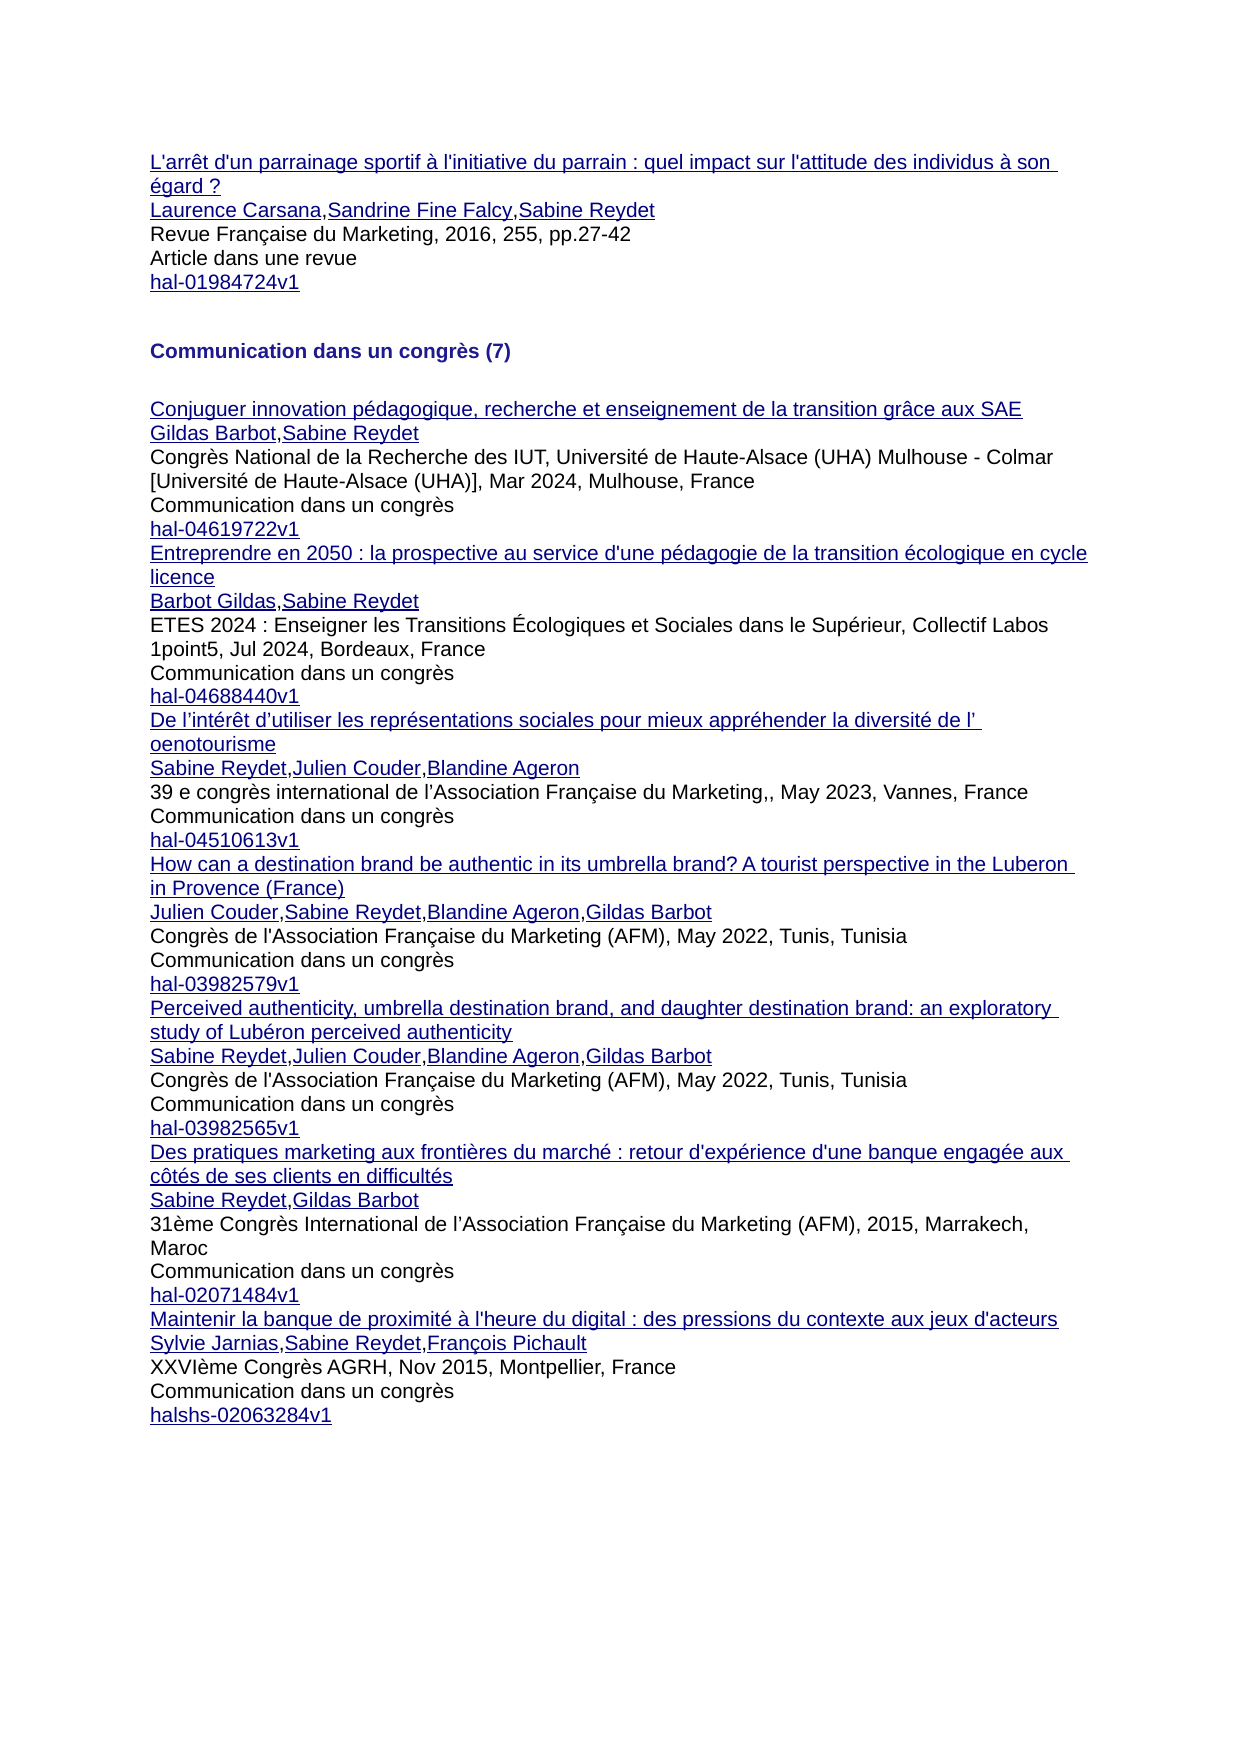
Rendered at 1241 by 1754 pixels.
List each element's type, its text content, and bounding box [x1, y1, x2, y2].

subtitle Communication dans un congrès (7) [150, 338, 1090, 362]
table_cell Perceived authenticity, umbrella destination brand, and daughter destination brand: an exploratory study of Lubéron perceived authenticity Sabine Reydet,Julien Couder,Blandine Ageron,Gildas Barbot Congrès de l'Association Française du Marketing (AFM), May 2022, Tunis, Tunisia Communication dans un congrès hal-03982565v1 [150, 996, 1090, 1139]
table_cell L'arrêt d'un parrainage sportif à l'initiative du parrain : quel impact sur l'attitude des individus à son égard ? Laurence Carsana,Sandrine Fine Falcy,Sabine Reydet Revue Française du Marketing, 2016, 255, pp.27-42 Article dans une revue hal-01984724v1 [150, 150, 1090, 294]
table_header Conjuguer innovation pédagogique, recherche et enseignement de la transition grâce aux SAE Gildas Barbot,Sabine Reydet Congrès National de la Recherche des IUT, Université de Haute-Alsace (UHA) Mulhouse - Colmar [Université de Haute-Alsace (UHA)], Mar 2024, Mulhouse, France Communication dans un congrès hal-04619722v1 [150, 397, 1090, 541]
table_cell Maintenir la banque de proximité à l'heure du digital : des pressions du contexte aux jeux d'acteurs Sylvie Jarnias,Sabine Reydet,François Pichault XXVIème Congrès AGRH, Nov 2015, Montpellier, France Communication dans un congrès halshs-02063284v1 [150, 1307, 1090, 1427]
table_cell How can a destination brand be authentic in its umbrella brand? A tourist perspective in the Luberon in Provence (France) Julien Couder,Sabine Reydet,Blandine Ageron,Gildas Barbot Congrès de l'Association Française du Marketing (AFM), May 2022, Tunis, Tunisia Communication dans un congrès hal-03982579v1 [150, 852, 1090, 996]
table_cell Entreprendre en 2050 : la prospective au service d'une pédagogie de la transition écologique en cycle licence Barbot Gildas,Sabine Reydet ETES 2024 : Enseigner les Transitions Écologiques et Sociales dans le Supérieur, Collectif Labos 1point5, Jul 2024, Bordeaux, France Communication dans un congrès hal-04688440v1 [150, 541, 1090, 708]
table_cell De l’intérêt d’utiliser les représentations sociales pour mieux appréhender la diversité de l’ oenotourisme Sabine Reydet,Julien Couder,Blandine Ageron 39 e congrès international de l’Association Française du Marketing,, May 2023, Vannes, France Communication dans un congrès hal-04510613v1 [150, 708, 1090, 852]
table_cell Des pratiques marketing aux frontières du marché : retour d'expérience d'une banque engagée aux côtés de ses clients en difficultés Sabine Reydet,Gildas Barbot 31ème Congrès International de l’Association Française du Marketing (AFM), 2015, Marrakech, Maroc Communication dans un congrès hal-02071484v1 [150, 1140, 1090, 1307]
